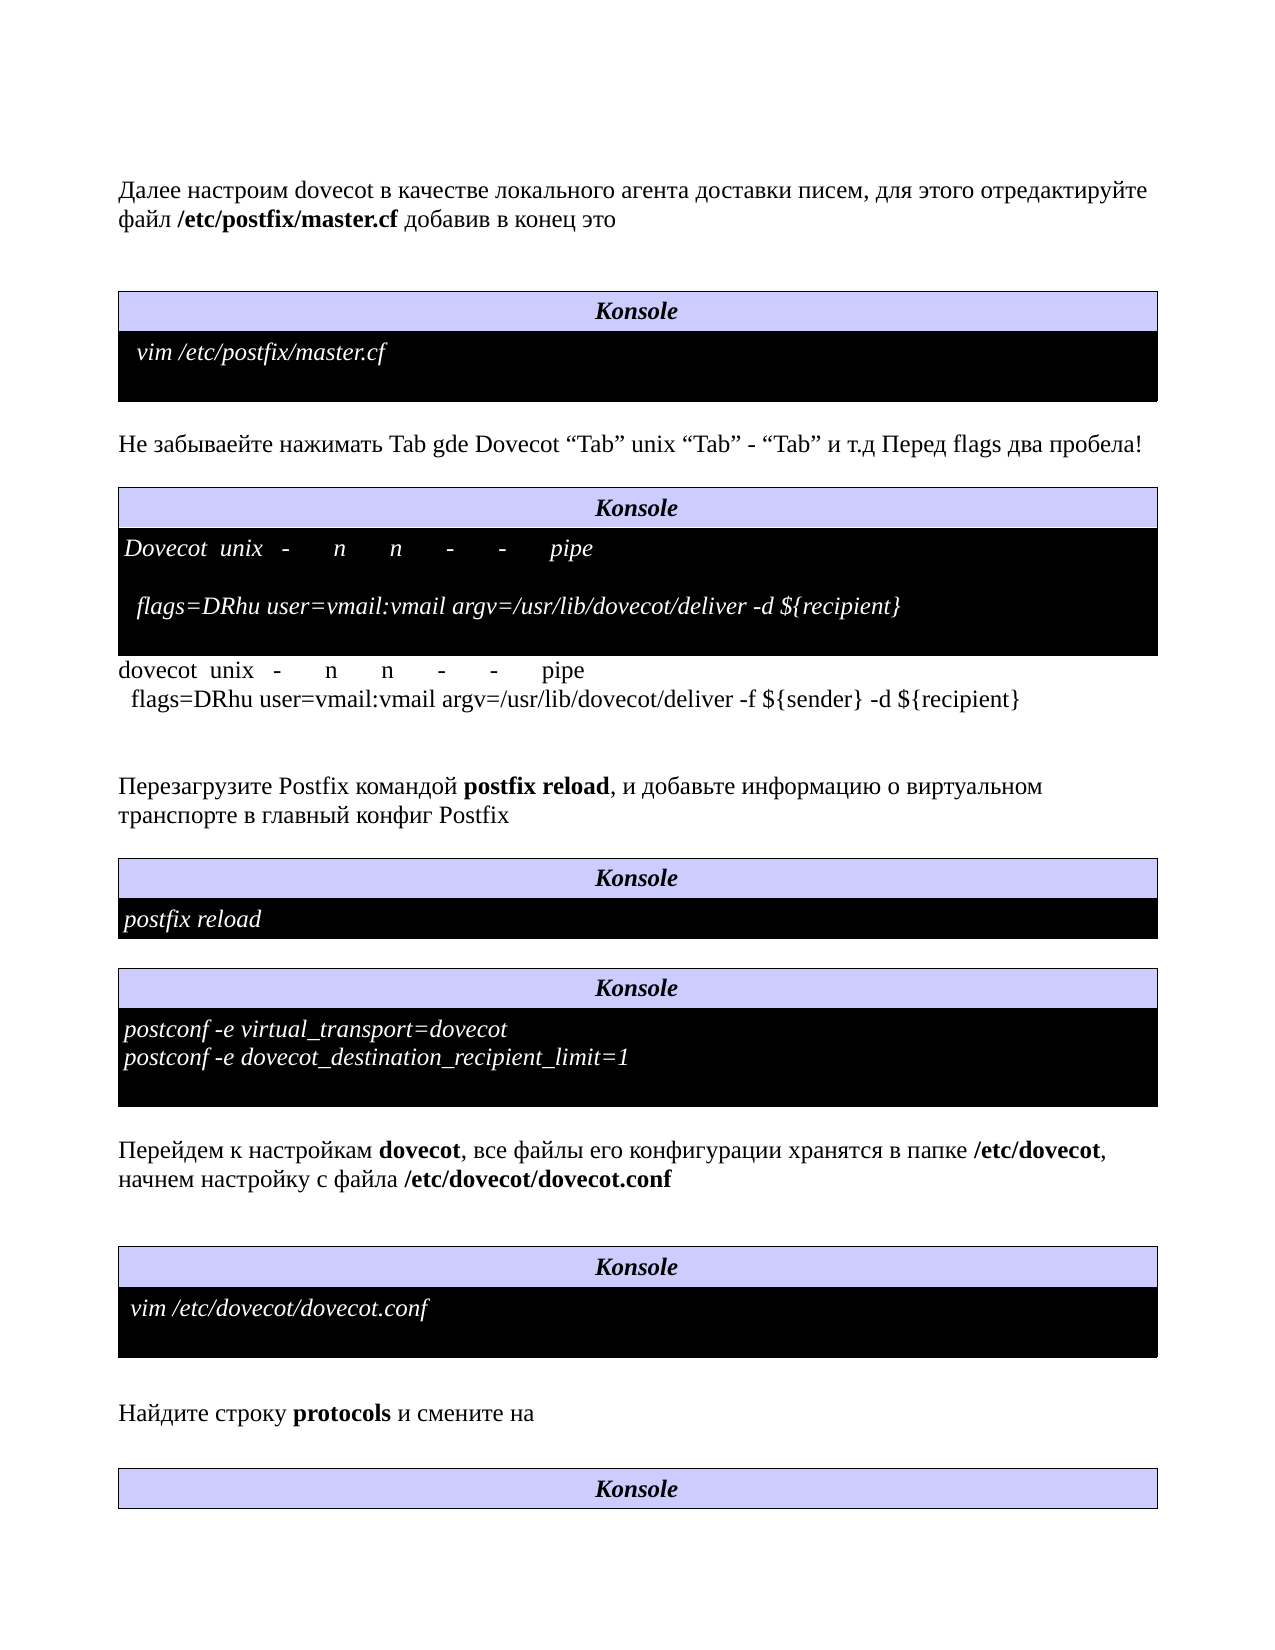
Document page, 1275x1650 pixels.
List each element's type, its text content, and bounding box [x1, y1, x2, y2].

table_cell vim /etc/dovecot/dovecot.conf [119, 1288, 1157, 1357]
table_header Konsole [119, 292, 1157, 331]
text Найдите строку protocols и смените на [118, 1398, 1157, 1427]
table_header Konsole [119, 488, 1157, 527]
table_cell vim /etc/postfix/master.cf [119, 332, 1157, 401]
text Перезагрузите Postfix командой postfix reload, и добавьте информацию о виртуальном транспорте в главный конфиг Postfix [118, 771, 1157, 828]
text dovecot unix - n n - - pipe [118, 656, 1157, 684]
table_header Konsole [119, 859, 1157, 898]
text Перейдем к настройкам dovecot, все файлы его конфигурации хранятся в папке /etc/dovecot, начнем настройку с файла /etc/dovecot/dovecot.conf [118, 1135, 1157, 1193]
text Далее настроим dovecot в качестве локального агента доставки писем, для этого отредактируйте файл /etc/postfix/master.cf добавив в конец это [118, 176, 1157, 233]
table_cell Dovecot unix - n n - - pipe flags=DRhu user=vmail:vmail argv=/usr/lib/dovecot/deliver -d ${recipient} [119, 529, 1157, 655]
table_header Konsole [119, 1469, 1157, 1508]
text Не забываейте нажимать Tab gde Dovecot “Tab” unix “Tab” - “Tab” и т.д Перед flags два пробела! [118, 429, 1157, 458]
table_cell postconf -e virtual_transport=dovecot postconf -e dovecot_destination_recipient_limit=1 [119, 1009, 1157, 1106]
table_cell postfix reload [119, 899, 1157, 938]
table_header Konsole [119, 1247, 1157, 1287]
text flags=DRhu user=vmail:vmail argv=/usr/lib/dovecot/deliver -f ${sender} -d ${recipient} [118, 684, 1157, 713]
table_header Konsole [119, 969, 1157, 1008]
